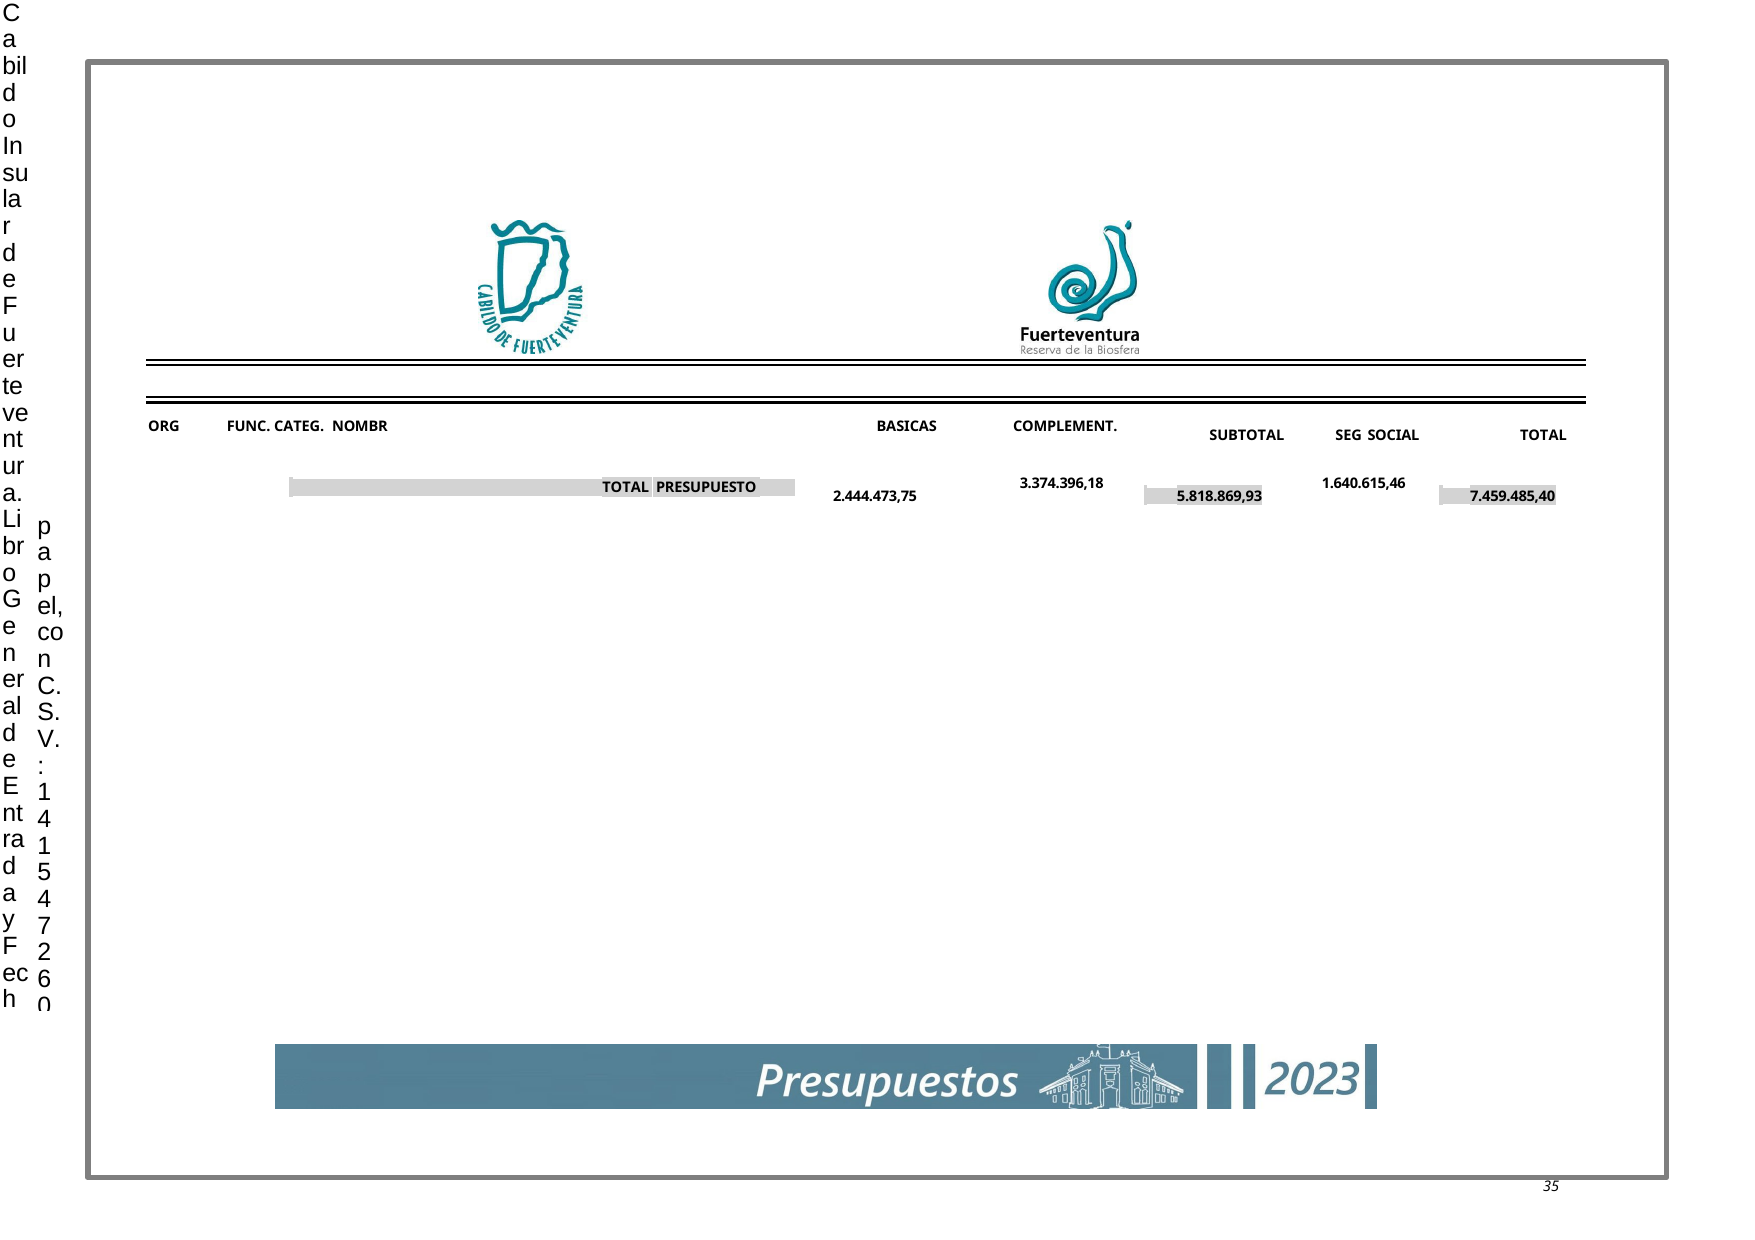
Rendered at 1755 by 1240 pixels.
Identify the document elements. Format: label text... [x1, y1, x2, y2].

text [800, 483, 944, 515]
text SUBTOTAL [1209, 424, 1297, 444]
text [1300, 471, 1433, 502]
text 5.818.869,93 7.459.485,40 [1143, 485, 1592, 505]
text 35 [137, 1180, 1560, 1196]
text TOTAL PRESUPUESTO [289, 477, 795, 497]
text ORG FUNC. CATEG. NOMBR BASICAS COMPLEMENT. [148, 416, 1133, 436]
text papel, con C.S.V.: 14154726053614160243. [37, 513, 64, 1010]
text Cabildo Insular de Fuerteventura. Libro General de Entrada y Fecha Registro: .Copia electr [2, 0, 29, 1013]
text 1.640.615,46 [1322, 472, 1433, 492]
text [1004, 471, 1131, 502]
text SEG SOCIAL TOTAL [1335, 425, 1592, 445]
text 3.374.396,18 [1019, 472, 1131, 492]
text 2.444.473,75 [833, 485, 944, 505]
